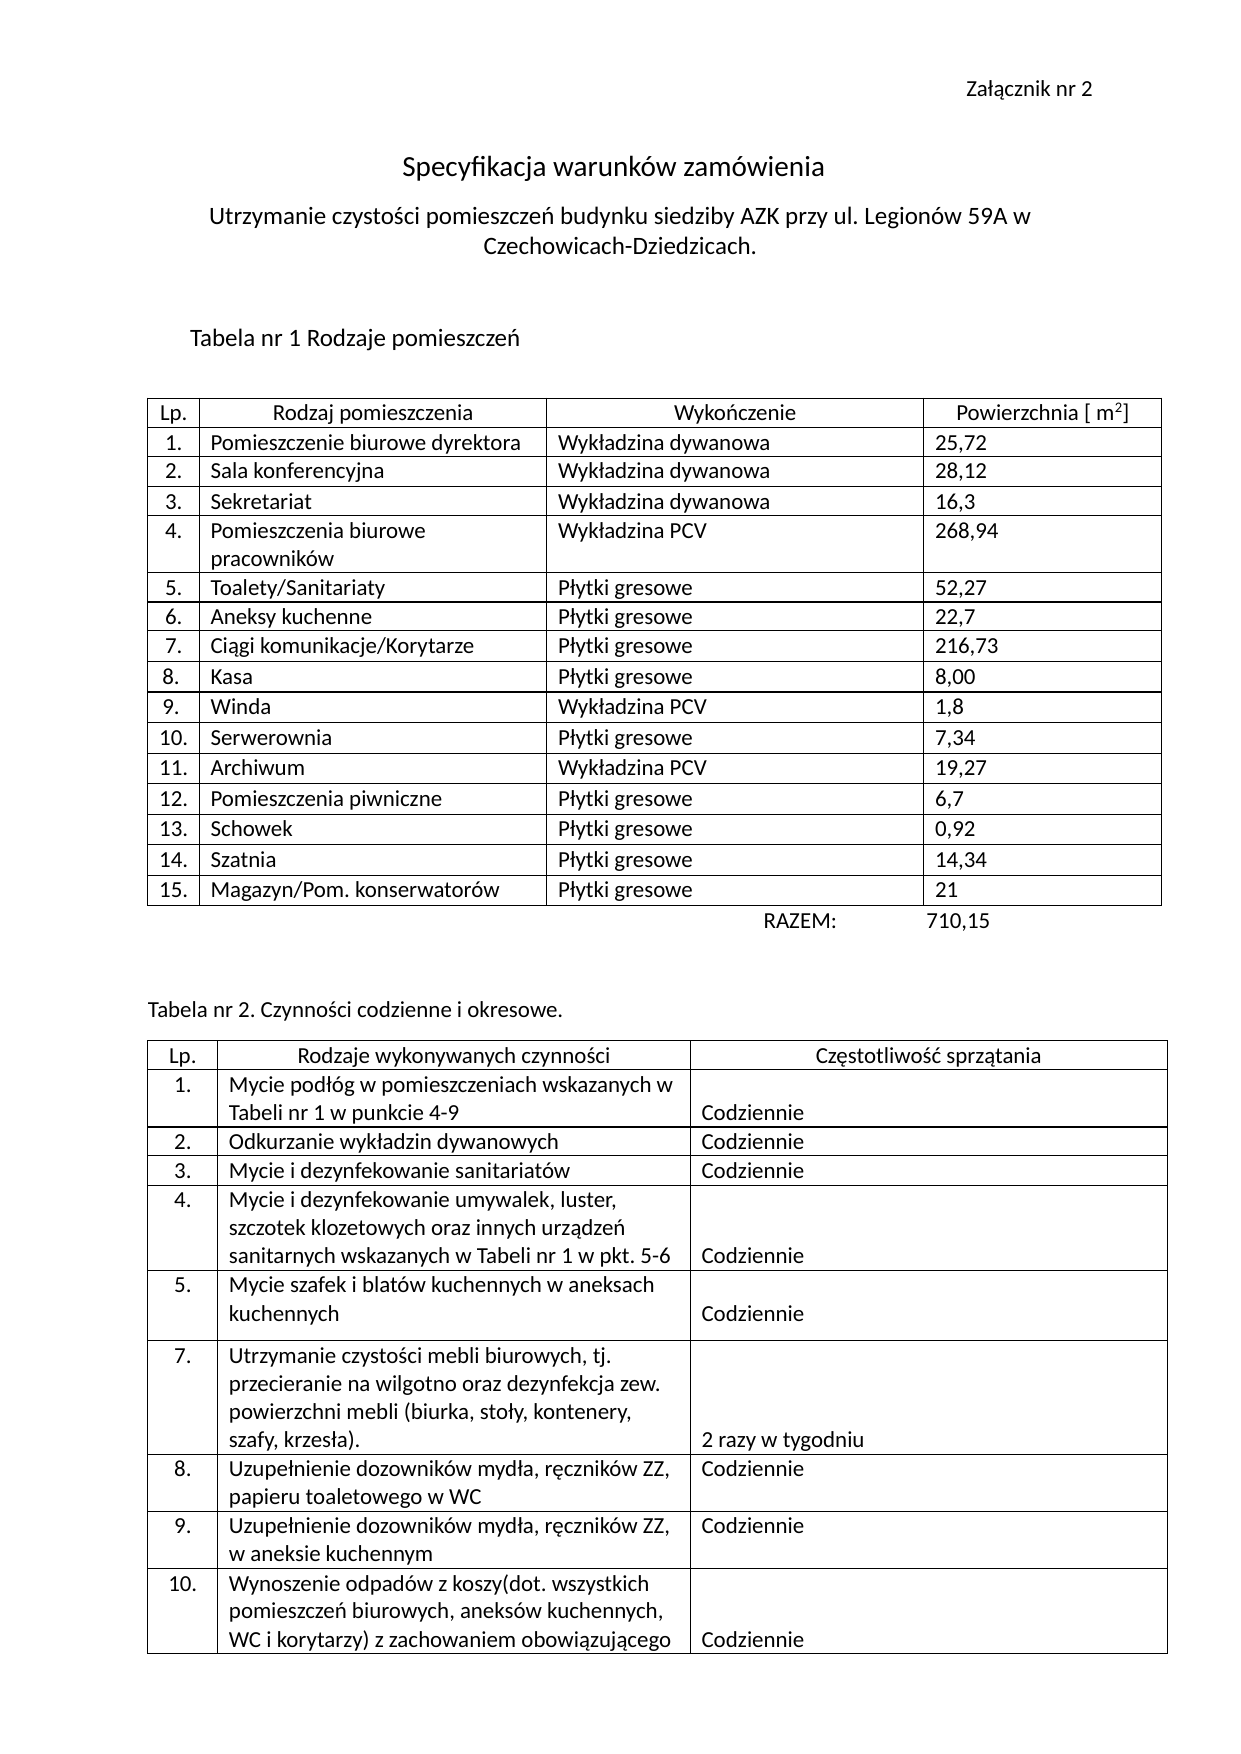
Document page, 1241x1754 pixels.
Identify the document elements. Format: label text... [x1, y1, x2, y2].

table_cell Toalety/Sanitariaty [200, 573, 546, 601]
table_cell Schowek [200, 815, 546, 844]
table_cell 2. [148, 1128, 217, 1155]
table_cell Mycie i dezynfekowanie umywalek, luster, szczotek klozetowych oraz innych urządzeń sanitarnych wskazanych w Tabeli nr 1 w pkt. 5-6 [218, 1186, 690, 1269]
table_cell 2. [148, 457, 199, 486]
table_cell Archiwum [200, 754, 546, 783]
table_cell Płytki gresowe [547, 815, 923, 844]
table_cell Sekretariat [200, 487, 546, 515]
table_cell Codziennie [691, 1070, 1167, 1126]
table_cell 6,7 [924, 784, 1161, 813]
text Tabela nr 2. Czynności codzienne i okresowe. [148, 996, 1093, 1023]
table_cell 12. [148, 784, 199, 813]
table_cell Płytki gresowe [547, 876, 923, 905]
table_cell 1. [148, 428, 199, 456]
table_cell Codziennie [691, 1512, 1167, 1568]
table_cell Codziennie [691, 1569, 1167, 1653]
table_cell Szatnia [200, 845, 546, 874]
table_cell 7. [148, 631, 199, 661]
table_cell 28,12 [924, 457, 1161, 486]
table_cell Wykładzina PCV [547, 693, 923, 722]
table_header Rodzaje wykonywanych czynności [218, 1041, 690, 1069]
table_cell Płytki gresowe [547, 573, 923, 601]
table_cell 8. [148, 662, 199, 691]
table_cell 7,34 [924, 723, 1161, 752]
table_cell 16,3 [924, 487, 1161, 515]
table_cell Utrzymanie czystości mebli biurowych, tj. przecieranie na wilgotno oraz dezynfekcja zew. powierzchni mebli (biurka, stoły, kontenery, szafy, krzesła). [218, 1341, 690, 1453]
table_cell 5. [148, 573, 199, 601]
table_cell 19,27 [924, 754, 1161, 783]
table_cell Wykładzina dywanowa [547, 487, 923, 515]
table_cell Płytki gresowe [547, 784, 923, 813]
table_cell Winda [200, 693, 546, 722]
text Utrzymanie czystości pomieszczeń budynku siedziby AZK przy ul. Legionów 59A w Czechowicach-Dziedzicach. [148, 200, 1093, 261]
table_cell Codziennie [691, 1156, 1167, 1184]
table_cell 6. [148, 603, 199, 630]
table_cell 7. [148, 1341, 217, 1453]
table_cell Pomieszczenia biurowe pracowników [200, 516, 546, 572]
text Tabela nr 1 Rodzaje pomieszczeń [190, 322, 1093, 353]
table_header Powierzchnia [ m2] [924, 399, 1161, 427]
table_cell Uzupełnienie dozowników mydła, ręczników ZZ, papieru toaletowego w WC [218, 1455, 690, 1511]
table_cell 10. [148, 723, 199, 752]
table_cell Codziennie [691, 1128, 1167, 1155]
table_cell Płytki gresowe [547, 723, 923, 752]
text Specyfikacja warunków zamówienia [148, 148, 1093, 183]
table_cell 1,8 [924, 693, 1161, 722]
table_cell Uzupełnienie dozowników mydła, ręczników ZZ, w aneksie kuchennym [218, 1512, 690, 1568]
table_cell 9. [148, 1512, 217, 1568]
table_cell Płytki gresowe [547, 631, 923, 661]
table_cell Wykładzina dywanowa [547, 428, 923, 456]
text RAZEM: 710,15 [148, 906, 1093, 934]
table_cell Magazyn/Pom. konserwatorów [200, 876, 546, 905]
table_cell Kasa [200, 662, 546, 691]
table_header Lp. [148, 399, 199, 427]
table_cell 22,7 [924, 603, 1161, 630]
table_cell Ciągi komunikacje/Korytarze [200, 631, 546, 661]
table_cell 4. [148, 516, 199, 572]
table_cell Wykładzina PCV [547, 516, 923, 572]
table_cell 3. [148, 487, 199, 515]
table_cell Wykładzina PCV [547, 754, 923, 783]
table_header Częstotliwość sprzątania [691, 1041, 1167, 1069]
table_cell 13. [148, 815, 199, 844]
table_header Lp. [148, 1041, 217, 1069]
table_cell Płytki gresowe [547, 603, 923, 630]
table_cell 4. [148, 1186, 217, 1269]
table_cell Mycie szafek i blatów kuchennych w aneksach kuchennych [218, 1271, 690, 1340]
table_cell 15. [148, 876, 199, 905]
table_cell 5. [148, 1271, 217, 1340]
table_cell 3. [148, 1156, 217, 1184]
table_cell Mycie i dezynfekowanie sanitariatów [218, 1156, 690, 1184]
table_cell Pomieszczenie biurowe dyrektora [200, 428, 546, 456]
table_cell Wynoszenie odpadów z koszy(dot. wszystkich pomieszczeń biurowych, aneksów kuchennych, WC i korytarzy) z zachowaniem obowiązującego [218, 1569, 690, 1653]
table_cell Serwerownia [200, 723, 546, 752]
table_cell Codziennie [691, 1455, 1167, 1511]
table_cell 10. [148, 1569, 217, 1653]
table_cell 0,92 [924, 815, 1161, 844]
table_cell 14,34 [924, 845, 1161, 874]
table_cell 8. [148, 1455, 217, 1511]
table_cell 1. [148, 1070, 217, 1126]
table_cell 268,94 [924, 516, 1161, 572]
table_cell 25,72 [924, 428, 1161, 456]
table_cell Płytki gresowe [547, 662, 923, 691]
table_cell 9. [148, 693, 199, 722]
table_cell 2 razy w tygodniu [691, 1341, 1167, 1453]
table_cell 8,00 [924, 662, 1161, 691]
table_header Wykończenie [547, 399, 923, 427]
table_header Rodzaj pomieszczenia [200, 399, 546, 427]
table_cell 21 [924, 876, 1161, 905]
table_cell Codziennie [691, 1271, 1167, 1340]
table_cell Aneksy kuchenne [200, 603, 546, 630]
table_cell 11. [148, 754, 199, 783]
table_cell 52,27 [924, 573, 1161, 601]
table_cell Mycie podłóg w pomieszczeniach wskazanych w Tabeli nr 1 w punkcie 4-9 [218, 1070, 690, 1126]
table_cell Codziennie [691, 1186, 1167, 1269]
table_cell Sala konferencyjna [200, 457, 546, 486]
table_cell 14. [148, 845, 199, 874]
table_cell Wykładzina dywanowa [547, 457, 923, 486]
table_cell Odkurzanie wykładzin dywanowych [218, 1128, 690, 1155]
table_cell Pomieszczenia piwniczne [200, 784, 546, 813]
table_cell Płytki gresowe [547, 845, 923, 874]
table_cell 216,73 [924, 631, 1161, 661]
